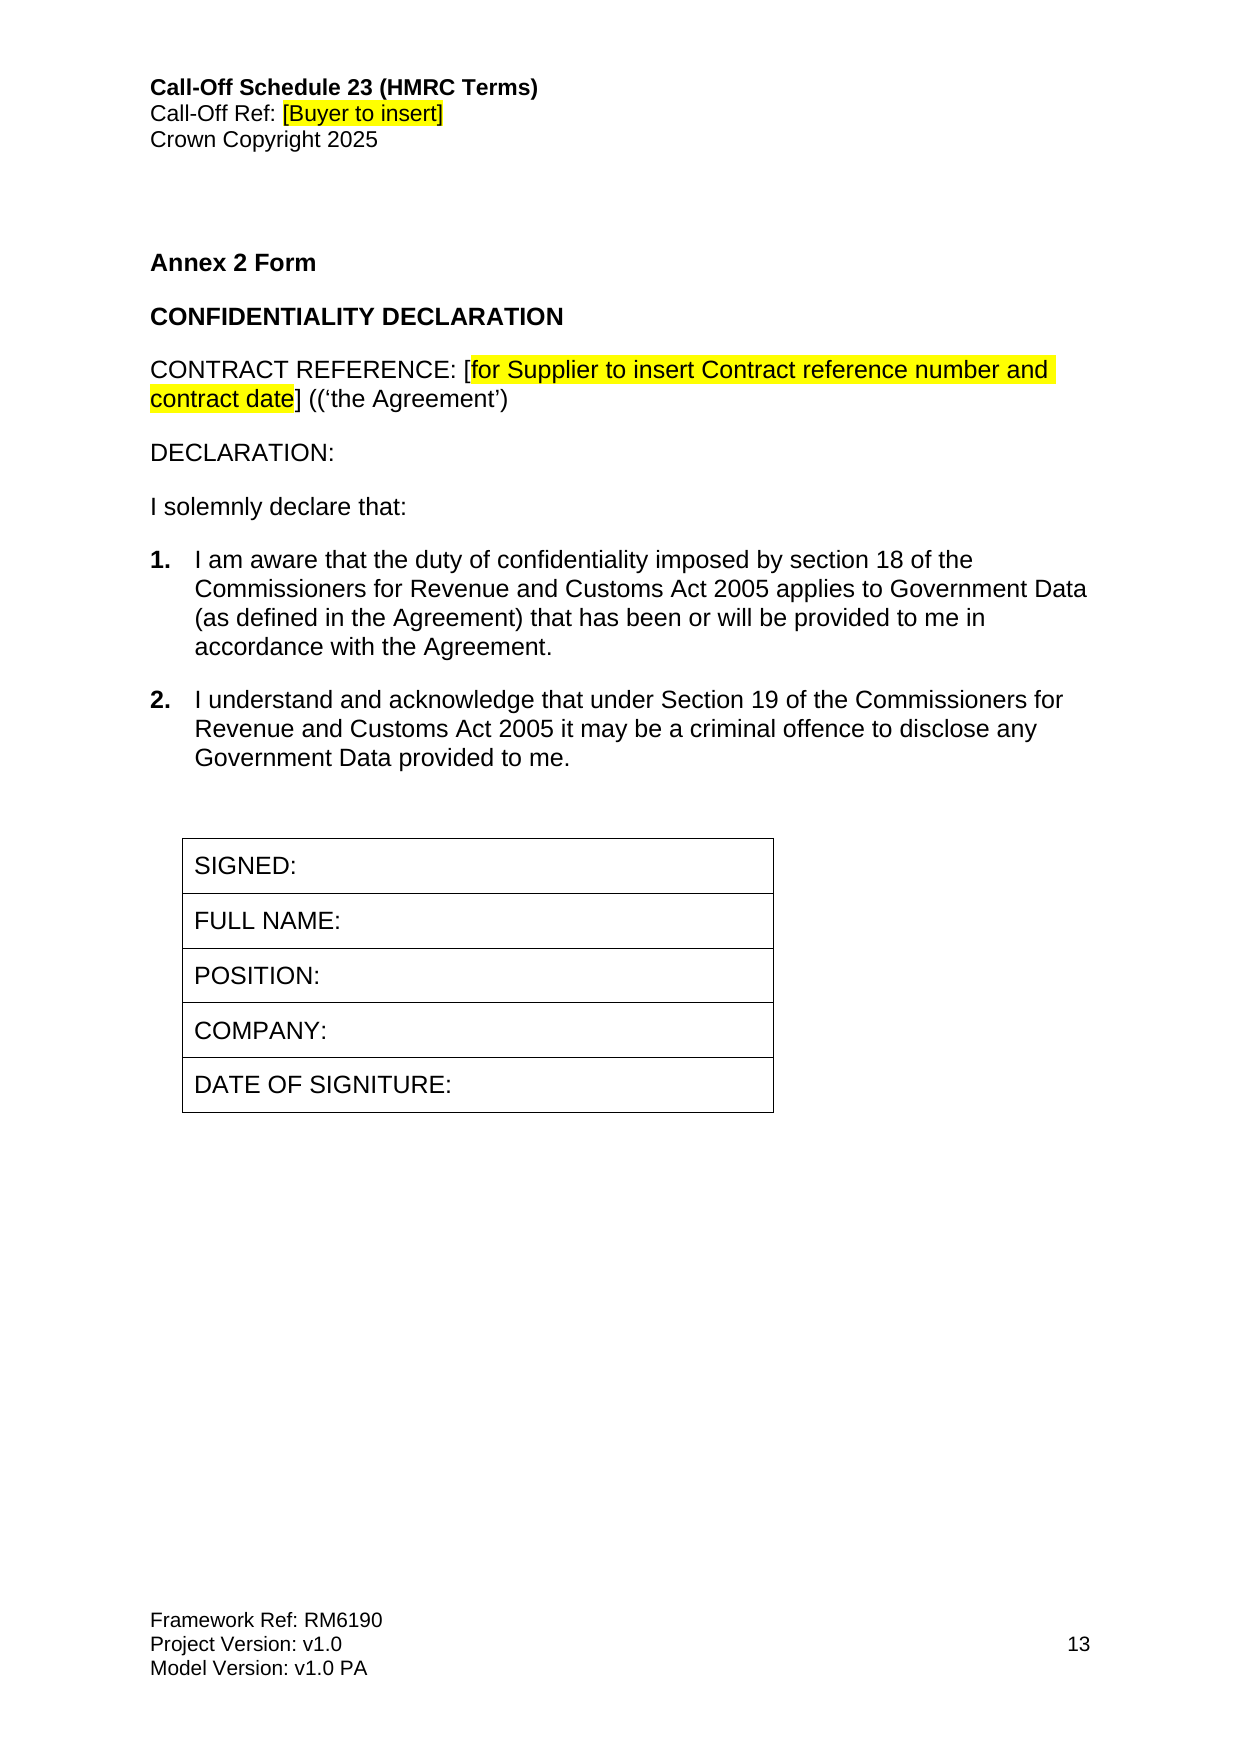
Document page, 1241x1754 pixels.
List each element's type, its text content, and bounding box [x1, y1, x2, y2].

table_header SIGNED: [183, 839, 773, 893]
text CONTRACT REFERENCE: [for Supplier to insert Contract reference number and contract date] ((‘the Agreement’) [150, 355, 1090, 413]
table_cell DATE OF SIGNITURE: [183, 1058, 773, 1112]
table_cell POSITION: [183, 949, 773, 1002]
text CONFIDENTIALITY DECLARATION [150, 302, 1090, 330]
text Annex 2 Form [150, 248, 1090, 277]
table_cell FULL NAME: [183, 894, 773, 947]
list I understand and acknowledge that under Section 19 of the Commissioners for Revenue and Customs Act 2005 it may be a criminal offence to disclose any Government Data provided to me. [150, 685, 1090, 772]
table_cell COMPANY: [183, 1003, 773, 1057]
text DECLARATION: [150, 438, 1090, 467]
text I solemnly declare that: [150, 492, 1090, 520]
list I am aware that the duty of confidentiality imposed by section 18 of the Commissioners for Revenue and Customs Act 2005 applies to Government Data (as defined in the Agreement) that has been or will be provided to me in accordance with the Agreement. [150, 545, 1090, 660]
